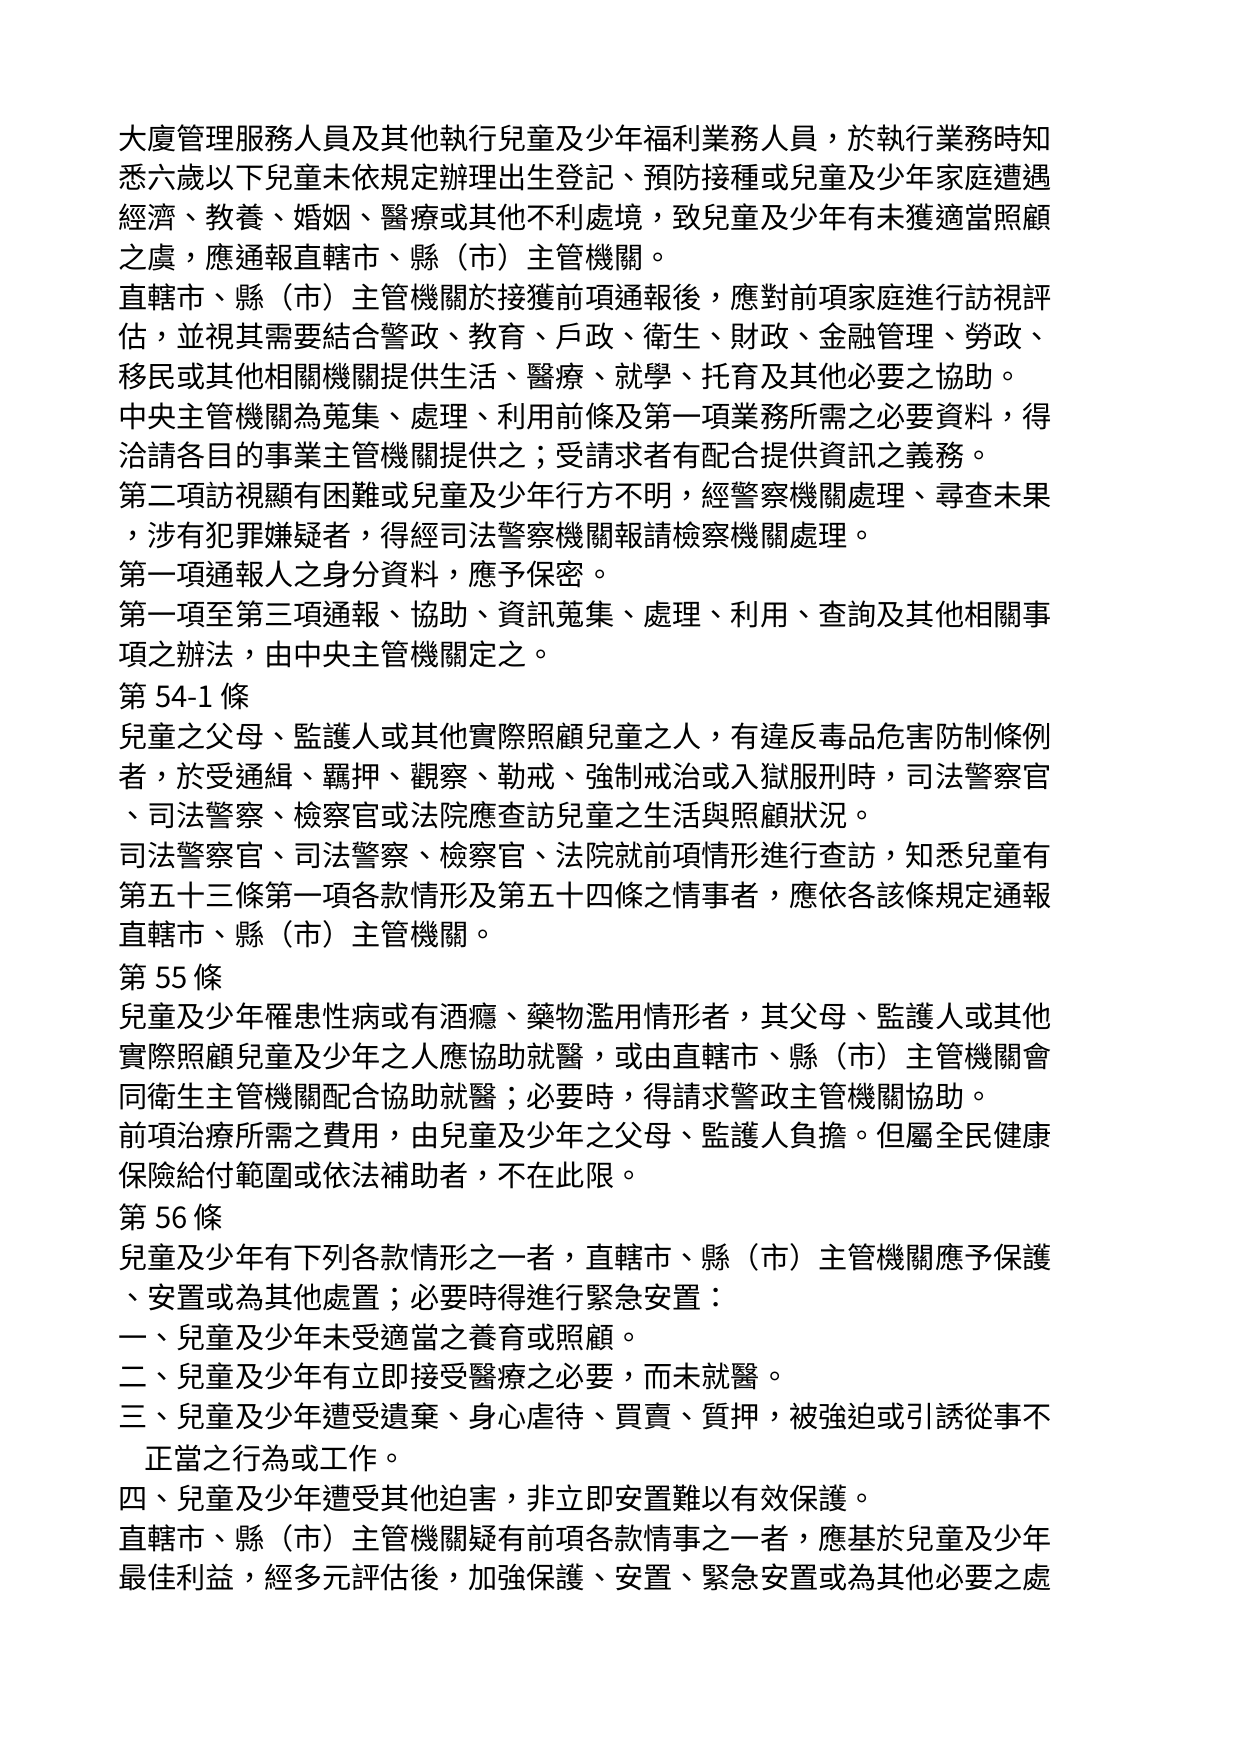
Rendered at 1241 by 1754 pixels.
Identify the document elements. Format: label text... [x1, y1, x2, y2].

text 第 54-1 條 [118, 674, 1122, 716]
text 經濟、教養、婚姻、醫療或其他不利處境，致兒童及少年有未獲適當照顧 [118, 197, 1122, 237]
text 直轄市、縣（市）主管機關於接獲前項通報後，應對前項家庭進行訪視評 [118, 277, 1122, 317]
text 移民或其他相關機關提供生活、醫療、就學、托育及其他必要之協助。 [118, 356, 1122, 396]
text 項之辦法，由中央主管機關定之。 [118, 634, 1122, 674]
text 大廈管理服務人員及其他執行兒童及少年福利業務人員，於執行業務時知 [118, 118, 1122, 158]
text ，涉有犯罪嫌疑者，得經司法警察機關報請檢察機關處理。 [118, 515, 1122, 555]
text 正當之行為或工作。 [118, 1436, 1122, 1478]
text 第二項訪視顯有困難或兒童及少年行方不明，經警察機關處理、尋查未果 [118, 475, 1122, 515]
text 兒童之父母、監護人或其他實際照顧兒童之人，有違反毒品危害防制條例 [118, 716, 1122, 756]
text 兒童及少年罹患性病或有酒癮、藥物濫用情形者，其父母、監護人或其他 [118, 997, 1122, 1036]
text 前項治療所需之費用，由兒童及少年之父母、監護人負擔。但屬全民健康 [118, 1116, 1122, 1155]
text 中央主管機關為蒐集、處理、利用前條及第一項業務所需之必要資料，得 [118, 396, 1122, 436]
text 四、兒童及少年遭受其他迫害，非立即安置難以有效保護。 [118, 1478, 1122, 1518]
text 實際照顧兒童及少年之人應協助就醫，或由直轄市、縣（市）主管機關會 [118, 1036, 1122, 1076]
text 估，並視其需要結合警政、教育、戶政、衛生、財政、金融管理、勞政、 [118, 317, 1122, 356]
text 最佳利益，經多元評估後，加強保護、安置、緊急安置或為其他必要之處 [118, 1558, 1122, 1597]
text 兒童及少年有下列各款情形之一者，直轄市、縣（市）主管機關應予保護 [118, 1237, 1122, 1277]
text 直轄市、縣（市）主管機關疑有前項各款情事之一者，應基於兒童及少年 [118, 1518, 1122, 1558]
text 同衛生主管機關配合協助就醫；必要時，得請求警政主管機關協助。 [118, 1076, 1122, 1116]
text 之虞，應通報直轄市、縣（市）主管機關。 [118, 237, 1122, 277]
text 保險給付範圍或依法補助者，不在此限。 [118, 1155, 1122, 1195]
text 第一項通報人之身分資料，應予保密。 [118, 555, 1122, 594]
text 第 55 條 [118, 954, 1122, 997]
text 洽請各目的事業主管機關提供之；受請求者有配合提供資訊之義務。 [118, 436, 1122, 475]
text 、司法警察、檢察官或法院應查訪兒童之生活與照顧狀況。 [118, 796, 1122, 835]
text 者，於受通緝、羈押、觀察、勒戒、強制戒治或入獄服刑時，司法警察官 [118, 756, 1122, 796]
text 司法警察官、司法警察、檢察官、法院就前項情形進行查訪，知悉兒童有 [118, 835, 1122, 875]
text 悉六歲以下兒童未依規定辦理出生登記、預防接種或兒童及少年家庭遭遇 [118, 158, 1122, 197]
text 、安置或為其他處置；必要時得進行緊急安置： [118, 1277, 1122, 1317]
text 直轄市、縣（市）主管機關。 [118, 914, 1122, 954]
text 一、兒童及少年未受適當之養育或照顧。 [118, 1317, 1122, 1357]
text 三、兒童及少年遭受遺棄、身心虐待、買賣、質押，被強迫或引誘從事不 [118, 1396, 1122, 1436]
text 第五十三條第一項各款情形及第五十四條之情事者，應依各該條規定通報 [118, 875, 1122, 914]
text 第一項至第三項通報、協助、資訊蒐集、處理、利用、查詢及其他相關事 [118, 594, 1122, 634]
text 第 56 條 [118, 1195, 1122, 1237]
text 二、兒童及少年有立即接受醫療之必要，而未就醫。 [118, 1357, 1122, 1396]
